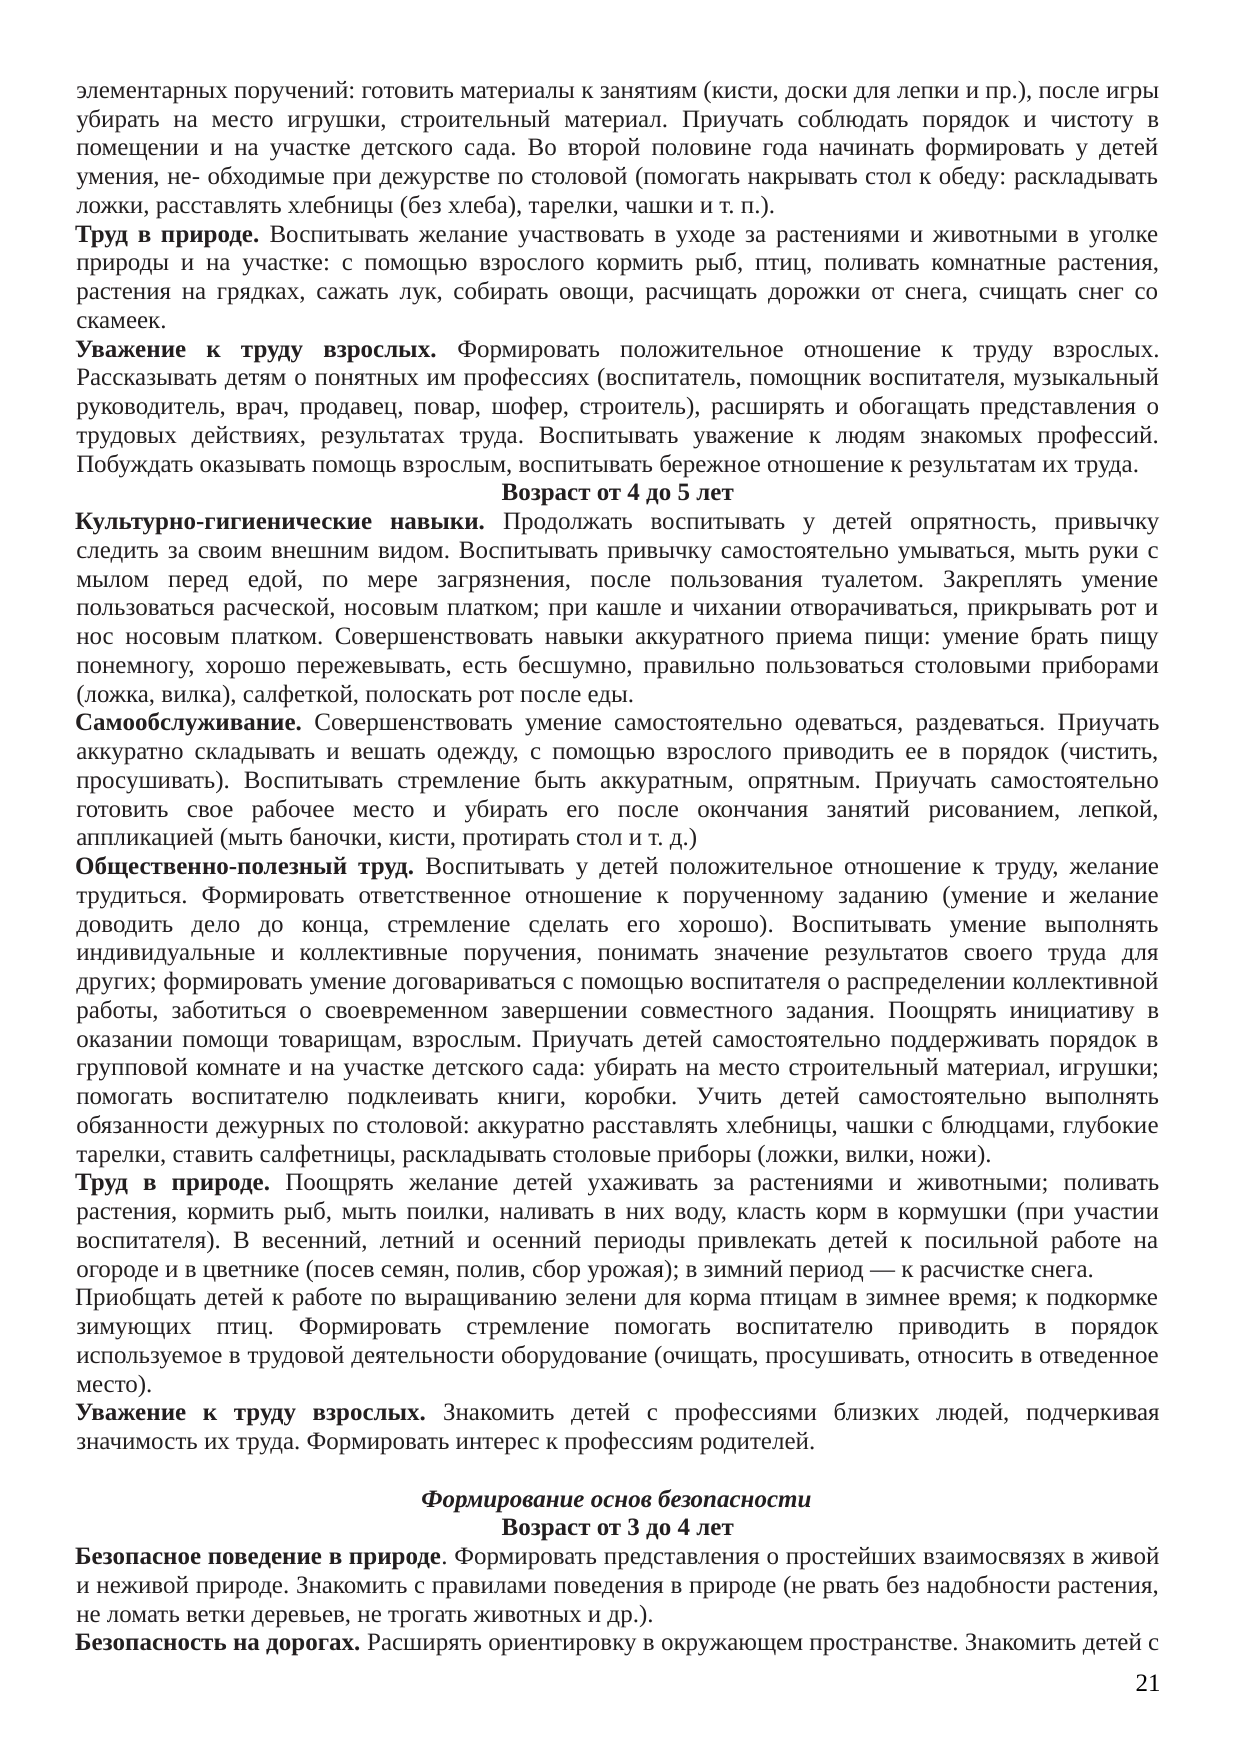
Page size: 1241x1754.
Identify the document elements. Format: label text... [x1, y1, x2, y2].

text Труд в природе. Поощрять желание детей ухаживать за растениями и животными; поливать растения, кормить рыб, мыть поилки, наливать в них воду, класть корм в кормушки (при участии воспитателя). В весенний, летний и осенний периоды привлекать детей к посильной работе на огороде и в цветнике (посев семян, полив, сбор урожая); в зимний период — к расчистке снега. [75, 1167, 1160, 1282]
text Формирование основ безопасности [75, 1484, 1160, 1512]
text Безопасное поведение в природе. Формировать представления о простейших взаимосвязях в живой и неживой природе. Знакомить с правилами поведения в природе (не рвать без надобности растения, не ломать ветки деревьев, не трогать животных и др.). [75, 1541, 1160, 1627]
text Приобщать детей к работе по выращиванию зелени для корма птицам в зимнее время; к подкормке зимующих птиц. Формировать стремление помогать воспитателю приводить в порядок используемое в трудовой деятельности оборудование (очищать, просушивать, относить в отведенное место). [75, 1282, 1160, 1397]
text Культурно-гигиенические навыки. Продолжать воспитывать у детей опрятность, привычку следить за своим внешним видом. Воспитывать привычку самостоятельно умываться, мыть руки с мылом перед едой, по мере загрязнения, после пользования туалетом. Закреплять умение пользоваться расческой, носовым платком; при кашле и чихании отворачиваться, прикрывать рот и нос носовым платком. Совершенствовать навыки аккуратного приема пищи: умение брать пищу понемногу, хорошо пережевывать, есть бесшумно, правильно пользоваться столовыми приборами (ложка, вилка), салфеткой, полоскать рот после еды. [75, 506, 1160, 707]
text элементарных поручений: готовить материалы к занятиям (кисти, доски для лепки и пр.), после игры убирать на место игрушки, строительный материал. Приучать соблюдать порядок и чистоту в помещении и на участке детского сада. Во второй половине года начинать формировать у детей умения, не- обходимые при дежурстве по столовой (помогать накрывать стол к обеду: раскладывать ложки, расставлять хлебницы (без хлеба), тарелки, чашки и т. п.). [75, 75, 1160, 219]
text Самообслуживание. Совершенствовать умение самостоятельно одеваться, раздеваться. Приучать аккуратно складывать и вешать одежду, с помощью взрослого приводить ее в порядок (чистить, просушивать). Воспитывать стремление быть аккуратным, опрятным. Приучать самостоятельно готовить свое рабочее место и убирать его после окончания занятий рисованием, лепкой, аппликацией (мыть баночки, кисти, протирать стол и т. д.) [75, 707, 1160, 851]
text Уважение к труду взрослых. Знакомить детей с профессиями близких людей, подчеркивая значимость их труда. Формировать интерес к профессиям родителей. [75, 1397, 1160, 1455]
text Общественно-полезный труд. Воспитывать у детей положительное отношение к труду, желание трудиться. Формировать ответственное отношение к порученному заданию (умение и желание доводить дело до конца, стремление сделать его хорошо). Воспитывать умение выполнять индивидуальные и коллективные поручения, понимать значение результатов своего труда для других; формировать умение договариваться с помощью воспитателя о распределении коллективной работы, заботиться о своевременном завершении совместного задания. Поощрять инициативу в оказании помощи товарищам, взрослым. Приучать детей самостоятельно поддерживать порядок в групповой комнате и на участке детского сада: убирать на место строительный материал, игрушки; помогать воспитателю подклеивать книги, коробки. Учить детей самостоятельно выполнять обязанности дежурных по столовой: аккуратно расставлять хлебницы, чашки с блюдцами, глубокие тарелки, ставить салфетницы, раскладывать столовые приборы (ложки, вилки, ножи). [75, 851, 1160, 1167]
text Возраст от 4 до 5 лет [75, 477, 1160, 506]
text Труд в природе. Воспитывать желание участвовать в уходе за растениями и животными в уголке природы и на участке: с помощью взрослого кормить рыб, птиц, поливать комнатные растения, растения на грядках, сажать лук, собирать овощи, расчищать дорожки от снега, счищать снег со скамеек. [75, 219, 1160, 334]
text Безопасность на дорогах. Расширять ориентировку в окружающем пространстве. Знакомить детей с [75, 1627, 1160, 1656]
text Возраст от 3 до 4 лет [75, 1512, 1160, 1541]
text Уважение к труду взрослых. Формировать положительное отношение к труду взрослых. Рассказывать детям о понятных им профессиях (воспитатель, помощник воспитателя, музыкальный руководитель, врач, продавец, повар, шофер, строитель), расширять и обогащать представления о трудовых действиях, результатах труда. Воспитывать уважение к людям знакомых профессий. Побуждать оказывать помощь взрослым, воспитывать бережное отношение к результатам их труда. [75, 334, 1160, 477]
